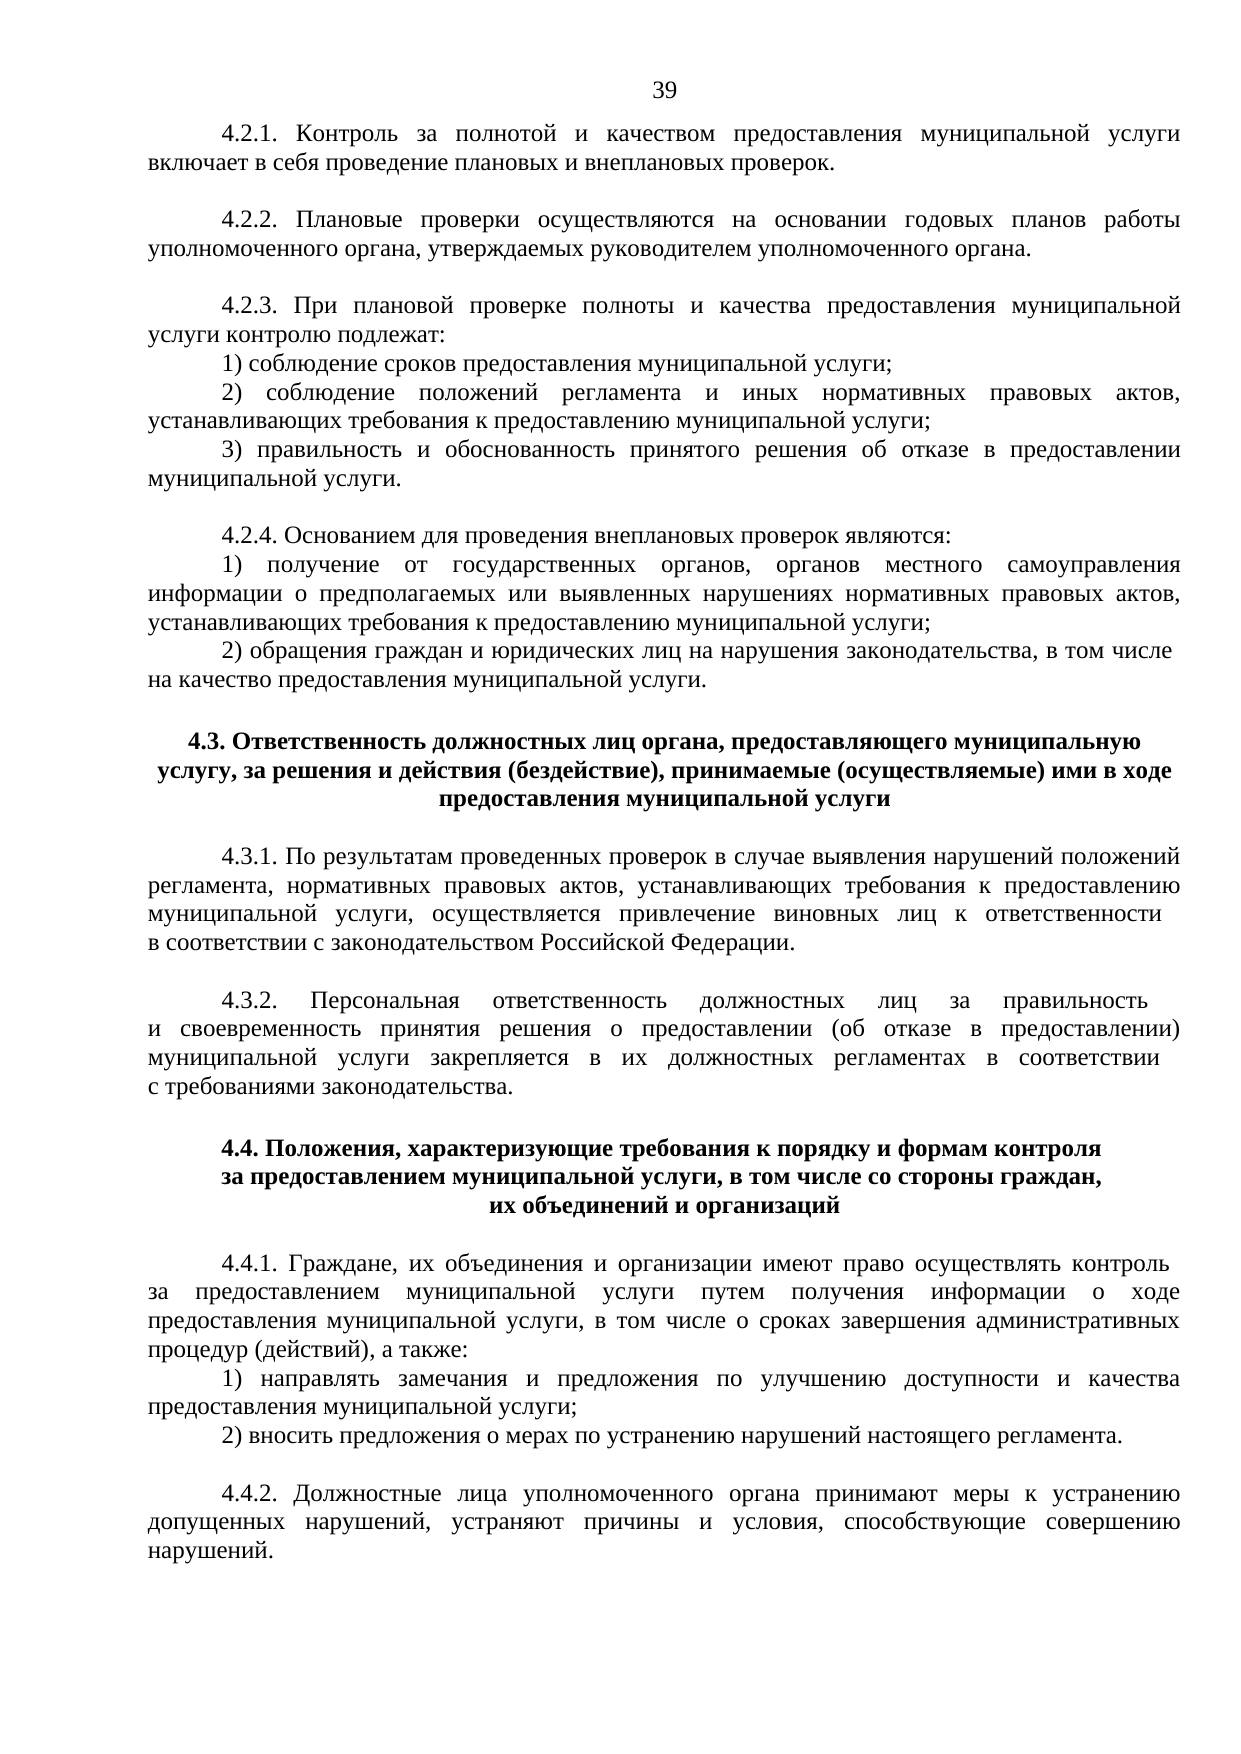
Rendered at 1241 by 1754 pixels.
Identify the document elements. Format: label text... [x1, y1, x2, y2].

text 4.2.3. При плановой проверке полноты и качества предоставления муниципальной услуги контролю подлежат: [148, 291, 1181, 348]
text 1) направлять замечания и предложения по улучшению доступности и качества предоставления муниципальной услуги; [148, 1363, 1181, 1420]
text 1) соблюдение сроков предоставления муниципальной услуги; [148, 348, 1181, 377]
text 4.2.1. Контроль за полнотой и качеством предоставления муниципальной услуги включает в себя проведение плановых и внеплановых проверок. [148, 118, 1181, 176]
text 4.3.2. Персональная ответственность должностных лиц за правильность и своевременность принятия решения о предоставлении (об отказе в предоставлении) муниципальной услуги закрепляется в их должностных регламентах в соответствии с требованиями законодательства. [148, 985, 1181, 1100]
text 1) получение от государственных органов, органов местного самоуправления информации о предполагаемых или выявленных нарушениях нормативных правовых актов, устанавливающих требования к предоставлению муниципальной услуги; [148, 549, 1181, 636]
text 2) соблюдение положений регламента и иных нормативных правовых актов, устанавливающих требования к предоставлению муниципальной услуги; [148, 377, 1181, 434]
text 2) вносить предложения о мерах по устранению нарушений настоящего регламента. [148, 1420, 1181, 1449]
subtitle 4.3. Ответственность должностных лиц органа, предоставляющего муниципальную услугу, за решения и действия (бездействие), принимаемые (осуществляемые) ими в ходе предоставления муниципальной услуги [148, 726, 1181, 812]
text 4.2.4. Основанием для проведения внеплановых проверок являются: [148, 521, 1181, 549]
text 4.3.1. По результатам проведенных проверок в случае выявления нарушений положений регламента, нормативных правовых актов, устанавливающих требования к предоставлению муниципальной услуги, осуществляется привлечение виновных лиц к ответственности в соответствии с законодательством Российской Федерации. [148, 841, 1181, 956]
subtitle 4.4. Положения, характеризующие требования к порядку и формам контроля за предоставлением муниципальной услуги, в том числе со стороны граждан, их объединений и организаций [148, 1133, 1181, 1219]
text 3) правильность и обоснованность принятого решения об отказе в предоставлении муниципальной услуги. [148, 434, 1181, 492]
text 4.4.2. Должностные лица уполномоченного органа принимают меры к устранению допущенных нарушений, устраняют причины и условия, способствующие совершению нарушений. [148, 1478, 1181, 1564]
text 4.4.1. Граждане, их объединения и организации имеют право осуществлять контроль за предоставлением муниципальной услуги путем получения информации о ходе предоставления муниципальной услуги, в том числе о сроках завершения административных процедур (действий), а также: [148, 1248, 1181, 1363]
text 2) обращения граждан и юридических лиц на нарушения законодательства, в том числе на качество предоставления муниципальной услуги. [148, 636, 1181, 693]
text 4.2.2. Плановые проверки осуществляются на основании годовых планов работы уполномоченного органа, утверждаемых руководителем уполномоченного органа. [148, 204, 1181, 262]
